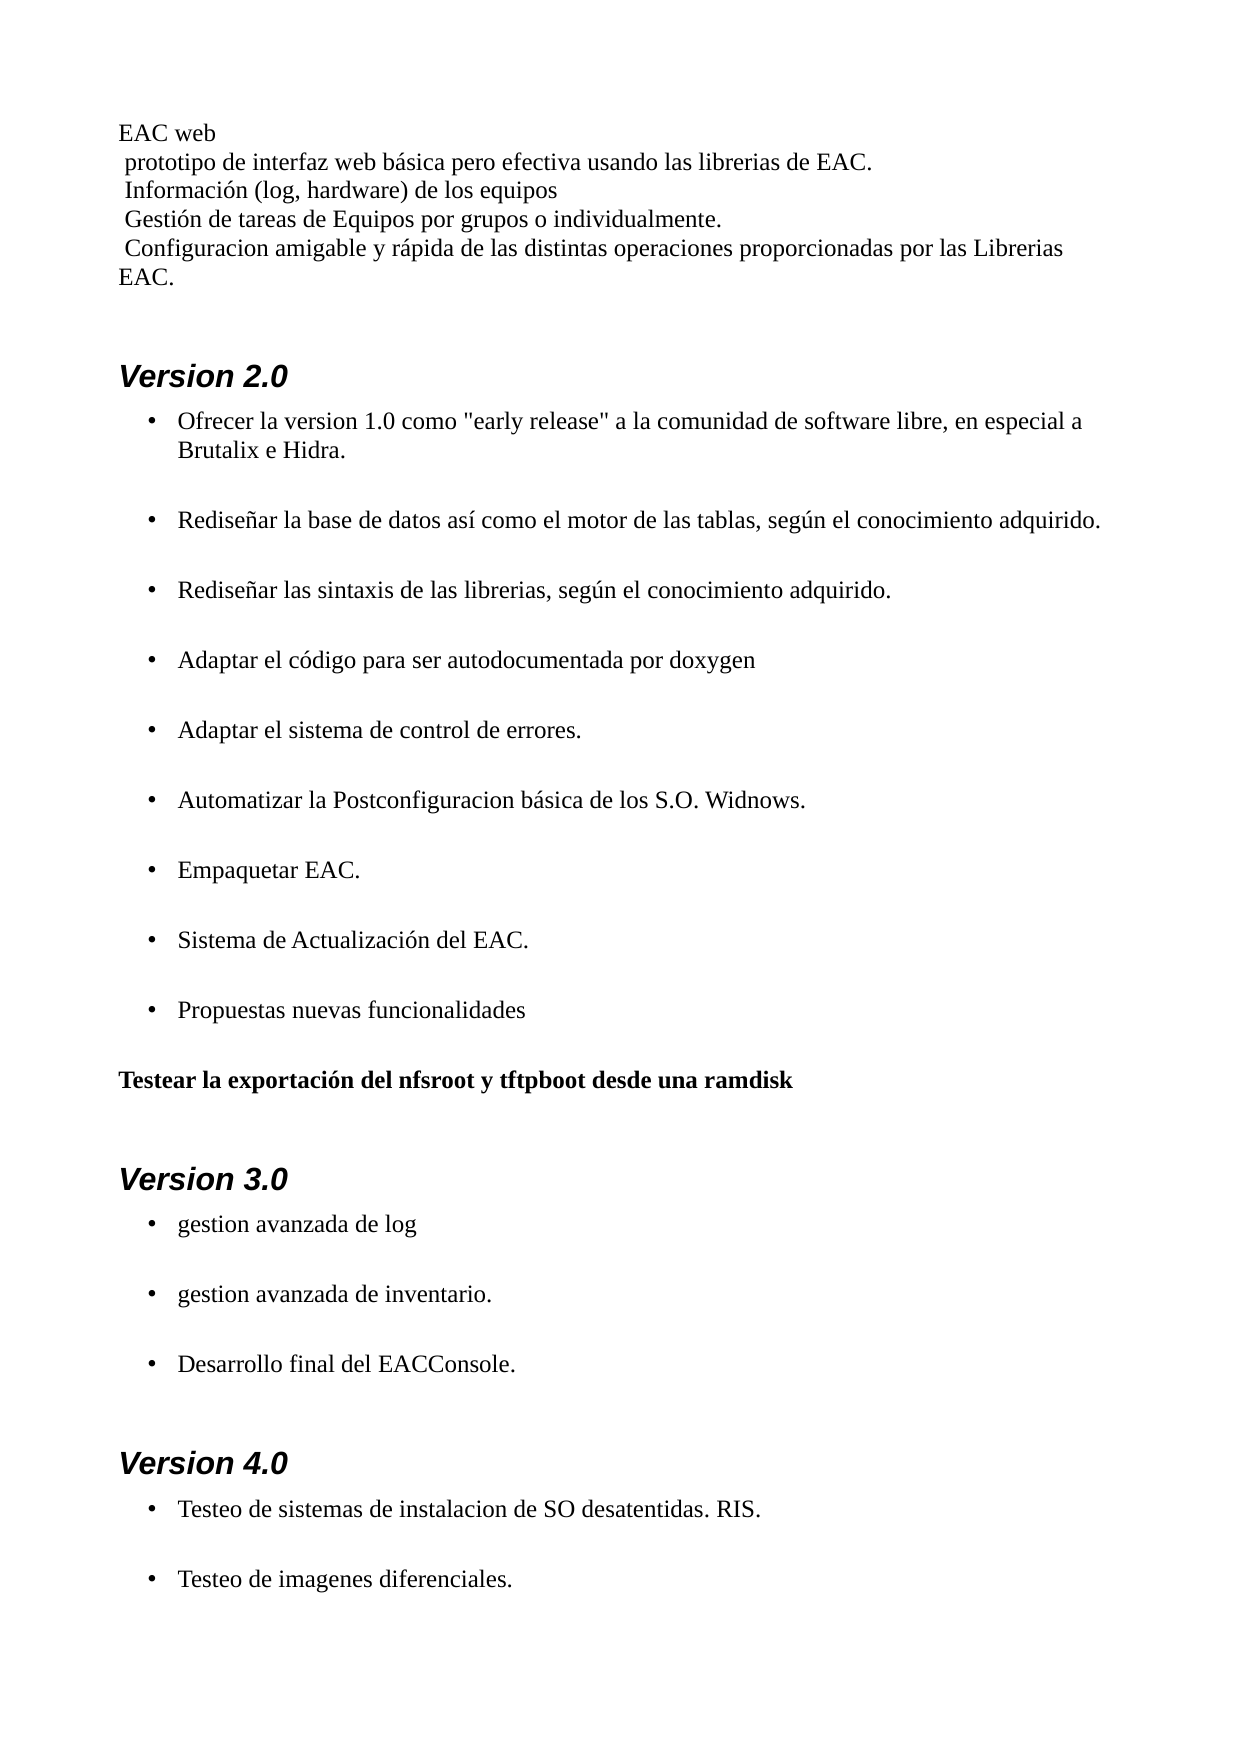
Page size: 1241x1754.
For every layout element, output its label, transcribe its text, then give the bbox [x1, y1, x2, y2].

list Adaptar el sistema de control de errores. [148, 715, 1122, 772]
list Adaptar el código para ser autodocumentada por doxygen [148, 645, 1122, 702]
list Testeo de imagenes diferenciales. [148, 1564, 1122, 1621]
text Testear la exportación del nfsroot y tftpboot desde una ramdisk [118, 1065, 1122, 1122]
list gestion avanzada de log [148, 1209, 1122, 1267]
list Rediseñar las sintaxis de las librerias, según el conocimiento adquirido. [148, 575, 1122, 632]
list gestion avanzada de inventario. [148, 1279, 1122, 1337]
list Ofrecer la version 1.0 como "early release" a la comunidad de software libre, en especial a Brutalix e Hidra. [148, 406, 1122, 492]
list Propuestas nuevas funcionalidades [148, 995, 1122, 1052]
subtitle Version 2.0 [118, 357, 1122, 394]
subtitle Version 4.0 [118, 1444, 1122, 1481]
text EAC web prototipo de interfaz web básica pero efectiva usando las librerias de EAC. Información (log, hardware) de los equipos Gestión de tareas de Equipos por grupos o individualmente. Configuracion amigable y rápida de las distintas operaciones proporcionadas por las Librerias EAC. [118, 118, 1122, 319]
list Desarrollo final del EACConsole. [148, 1349, 1122, 1407]
list Empaquetar EAC. [148, 855, 1122, 912]
list Rediseñar la base de datos así como el motor de las tablas, según el conocimiento adquirido. [148, 505, 1122, 562]
list Sistema de Actualización del EAC. [148, 925, 1122, 982]
subtitle Version 3.0 [118, 1160, 1122, 1197]
list Automatizar la Postconfiguracion básica de los S.O. Widnows. [148, 785, 1122, 842]
list Testeo de sistemas de instalacion de SO desatentidas. RIS. [148, 1494, 1122, 1551]
